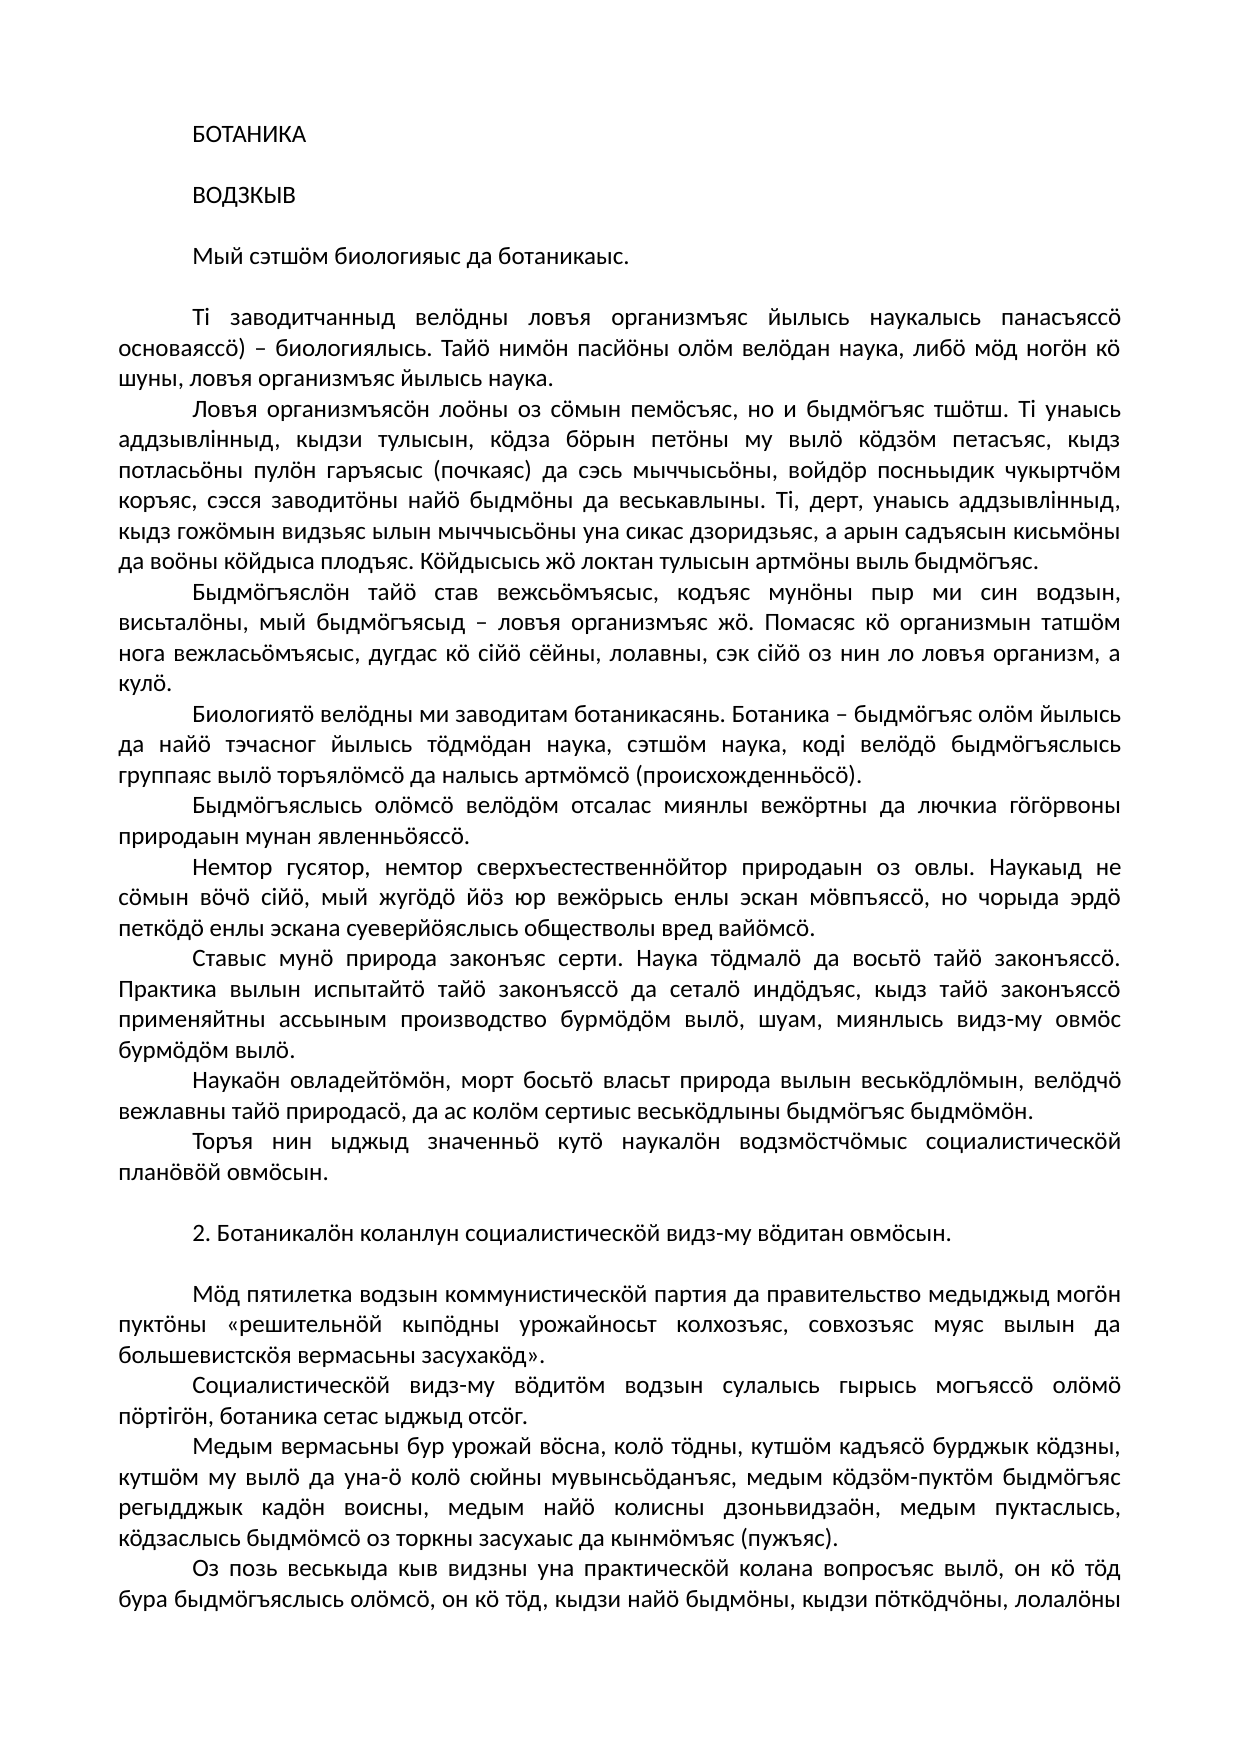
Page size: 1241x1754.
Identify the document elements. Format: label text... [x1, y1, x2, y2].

text Ті заводитчанныд велӧдны ловъя организмъяс йылысь наукалысь панасъяссӧ основаяссӧ) – биологиялысь. Тайӧ нимӧн пасйӧны олӧм велӧдан наука, либӧ мӧд ногӧн кӧ шуны, ловъя организмъяс йылысь наука. [118, 301, 1122, 393]
text Биологиятӧ велӧдны ми заводитам ботаникасянь. Ботаника – быдмӧгъяс олӧм йылысь да найӧ тэчасног йылысь тӧдмӧдан наука, сэтшӧм наука, коді велӧдӧ быдмӧгъяслысь группаяс вылӧ торъялӧмсӧ да налысь артмӧмсӧ (происхожденньӧсӧ). [118, 698, 1122, 789]
text Немтор гусятор, немтор сверхъестественнӧйтор природаын оз овлы. Наукаыд не сӧмын вӧчӧ сійӧ, мый жугӧдӧ йӧз юр вежӧрысь енлы эскан мӧвпъяссӧ, но чорыда эрдӧ петкӧдӧ енлы эскана суеверйӧяслысь обществолы вред вайӧмсӧ. [118, 851, 1122, 942]
text Торъя нин ыджыд значенньӧ кутӧ наукалӧн водзмӧстчӧмыс социалистическӧй планӧвӧй овмӧсын. [118, 1125, 1122, 1186]
text Мый сэтшӧм биологияыс да ботаникаыс. [118, 240, 1122, 271]
text Медым вермасьны бур урожай вӧсна, колӧ тӧдны, кутшӧм кадъясӧ бурджык кӧдзны, кутшӧм му вылӧ да уна-ӧ колӧ сюйны мувынсьӧданъяс, медым кӧдзӧм-пуктӧм быдмӧгъяс регыдджык кадӧн воисны, медым найӧ колисны дзоньвидзаӧн, медым пуктаслысь, кӧдзаслысь быдмӧмсӧ оз торкны засухаыс да кынмӧмъяс (пужъяс). [118, 1431, 1122, 1553]
text Быдмӧгъяслӧн тайӧ став вежсьӧмъясыс, кодъяс мунӧны пыр ми син водзын, висьталӧны, мый быдмӧгъясыд – ловъя организмъяс жӧ. Помасяс кӧ организмын татшӧм нога вежласьӧмъясыс, дугдас кӧ сійӧ сёйны, лолавны, сэк сійӧ оз нин ло ловъя организм, а кулӧ. [118, 576, 1122, 698]
text Социалистическӧй видз-му вӧдитӧм водзын сулалысь гырысь могъяссӧ олӧмӧ пӧртігӧн, ботаника сетас ыджыд отсӧг. [118, 1369, 1122, 1431]
text Ставыс мунӧ природа законъяс серти. Наука тӧдмалӧ да восьтӧ тайӧ законъяссӧ. Практика вылын испытайтӧ тайӧ законъяссӧ да сеталӧ индӧдъяс, кыдз тайӧ законъяссӧ применяйтны ассьыным производство бурмӧдӧм вылӧ, шуам, миянлысь видз-му овмӧс бурмӧдӧм вылӧ. [118, 942, 1122, 1064]
text 2. Ботаникалӧн коланлун социалистическӧй видз-му вӧдитан овмӧсын. [118, 1217, 1122, 1247]
text ВОДЗКЫВ [118, 179, 1122, 210]
text Наукаӧн овладейтӧмӧн, морт босьтӧ власьт природа вылын веськӧдлӧмын, велӧдчӧ вежлавны тайӧ природасӧ, да ас колӧм сертиыс веськӧдлыны быдмӧгъяс быдмӧмӧн. [118, 1064, 1122, 1125]
text Быдмӧгъяслысь олӧмсӧ велӧдӧм отсалас миянлы вежӧртны да лючкиа гӧгӧрвоны природаын мунан явленньӧяссӧ. [118, 789, 1122, 851]
text Мӧд пятилетка водзын коммунистическӧй партия да правительство медыджыд могӧн пуктӧны «решительнӧй кыпӧдны урожайносьт колхозъяс, совхозъяс муяс вылын да большевистскӧя вермасьны засухакӧд». [118, 1278, 1122, 1369]
text БОТАНИКА [118, 118, 1122, 149]
text Ловъя организмъясӧн лоӧны оз сӧмын пемӧсъяс, но и быдмӧгъяс тшӧтш. Ті унаысь аддзывлінныд, кыдзи тулысын, кӧдза бӧрын петӧны му вылӧ кӧдзӧм петасъяс, кыдз потласьӧны пулӧн гаръясыс (почкаяс) да сэсь мыччысьӧны, войдӧр посньыдик чукыртчӧм коръяс, сэсся заводитӧны найӧ быдмӧны да веськавлыны. Ті, дерт, унаысь аддзывлінныд, кыдз гожӧмын видзьяс ылын мыччысьӧны уна сикас дзоридзьяс, а арын садъясын кисьмӧны да воӧны кӧйдыса плодъяс. Кӧйдысысь жӧ локтан тулысын артмӧны выль быдмӧгъяс. [118, 393, 1122, 576]
text Оз позь веськыда кыв видзны уна практическӧй колана вопросъяс вылӧ, он кӧ тӧд бура быдмӧгъяслысь олӧмсӧ, он кӧ тӧд, кыдзи найӧ быдмӧны, кыдзи пӧткӧдчӧны, лолалӧны [118, 1553, 1122, 1614]
